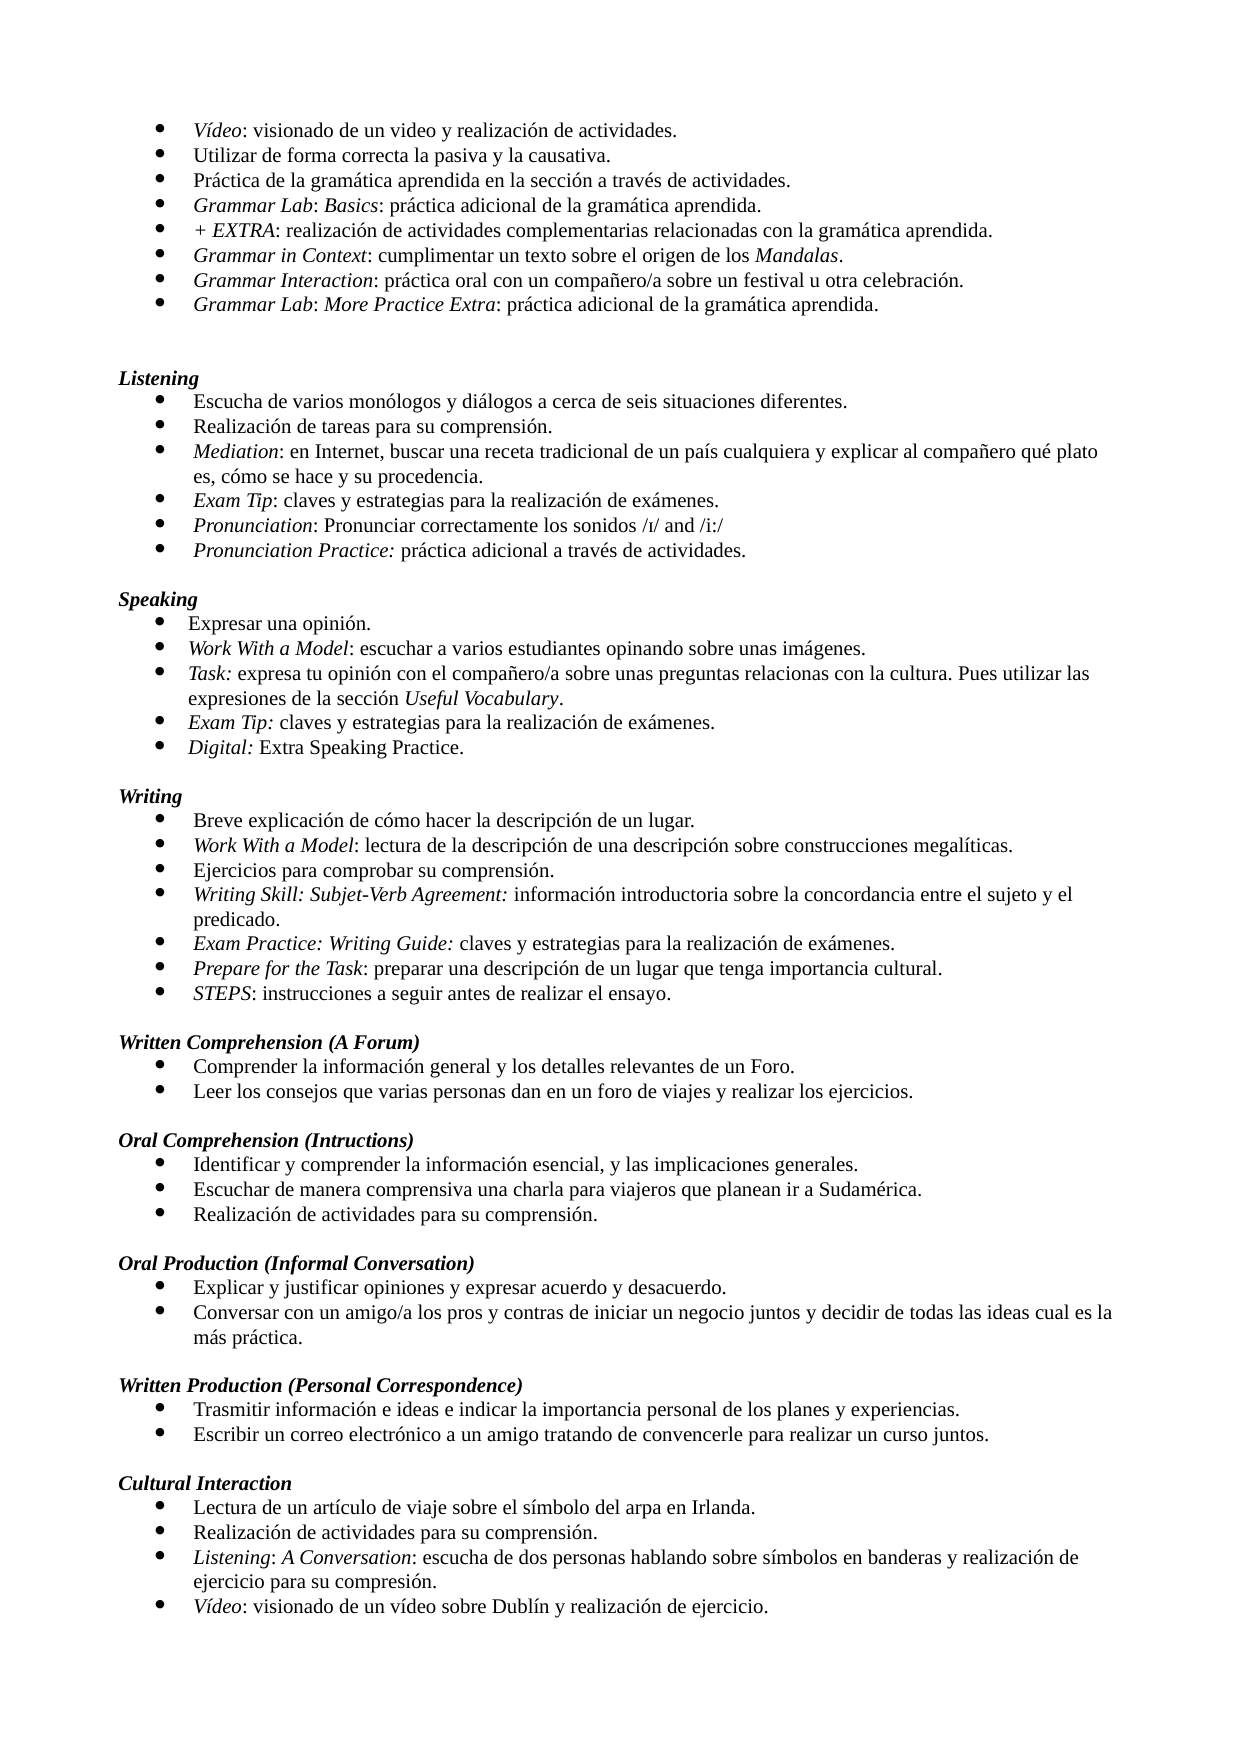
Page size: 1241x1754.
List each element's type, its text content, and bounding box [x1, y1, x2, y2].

list Escribir un correo electrónico a un amigo tratando de convencerle para realizar un curso juntos. [156, 1422, 1122, 1447]
list Lectura de un artículo de viaje sobre el símbolo del arpa en Irlanda. [156, 1495, 1122, 1520]
list Listening: A Conversation: escucha de dos personas hablando sobre símbolos en banderas y realización de ejercicio para su compresión. [156, 1544, 1122, 1593]
subtitle Mediation: en Internet, buscar una receta tradicional de un país cualquiera y explicar al compañero qué plato es, cómo se hace y su procedencia. [156, 439, 1122, 488]
list Utilizar de forma correcta la pasiva y la causativa. [156, 143, 1122, 168]
subtitle Grammar Lab: More Practice Extra: práctica adicional de la gramática aprendida. [156, 292, 1122, 317]
list Exam Practice: Writing Guide: claves y estrategias para la realización de exámenes. [156, 931, 1122, 956]
subtitle Realización de tareas para su comprensión. [156, 414, 1122, 439]
subtitle Pronunciation: Pronunciar correctamente los sonidos /ɪ/ and /i:/ [156, 513, 1122, 538]
subtitle Exam Tip: claves y estrategias para la realización de exámenes. [156, 488, 1122, 513]
list Task: expresa tu opinión con el compañero/a sobre unas preguntas relacionas con la cultura. Pues utilizar las expresiones de la sección Useful Vocabulary. [155, 661, 1122, 710]
list Expresar una opinión. [155, 611, 1122, 636]
list Writing Skill: Subjet-Verb Agreement: información introductoria sobre la concordancia entre el sujeto y el predicado. [156, 882, 1122, 931]
subtitle Grammar Interaction: práctica oral con un compañero/a sobre un festival u otra celebración. [156, 267, 1122, 292]
subtitle Grammar Lab: Basics: práctica adicional de la gramática aprendida. [156, 193, 1122, 218]
list Ejercicios para comprobar su comprensión. [156, 857, 1122, 882]
list Realización de actividades para su comprensión. [156, 1202, 1122, 1227]
text Written Comprehension (A Forum) [118, 1030, 1122, 1054]
list Work With a Model: escuchar a varios estudiantes opinando sobre unas imágenes. [155, 636, 1122, 661]
list Conversar con un amigo/a los pros y contras de iniciar un negocio juntos y decidir de todas las ideas cual es la más práctica. [156, 1300, 1122, 1349]
list Exam Tip: claves y estrategias para la realización de exámenes. [155, 710, 1122, 735]
list Explicar y justificar opiniones y expresar acuerdo y desacuerdo. [156, 1275, 1122, 1300]
list STEPS: instrucciones a seguir antes de realizar el ensayo. [156, 981, 1122, 1006]
subtitle Práctica de la gramática aprendida en la sección a través de actividades. [156, 168, 1122, 193]
text Oral Production (Informal Conversation) [118, 1251, 1122, 1275]
subtitle + EXTRA: realización de actividades complementarias relacionadas con la gramática aprendida. [156, 218, 1122, 243]
list Vídeo: visionado de un vídeo sobre Dublín y realización de ejercicio. [156, 1593, 1122, 1618]
list Realización de actividades para su comprensión. [156, 1520, 1122, 1544]
text Written Production (Personal Correspondence) [118, 1373, 1122, 1397]
list Trasmitir información e ideas e indicar la importancia personal de los planes y experiencias. [156, 1397, 1122, 1422]
list Digital: Extra Speaking Practice. [155, 735, 1122, 759]
list Prepare for the Task: preparar una descripción de un lugar que tenga importancia cultural. [156, 956, 1122, 981]
subtitle Pronunciation Practice: práctica adicional a través de actividades. [156, 538, 1122, 563]
subtitle Vídeo: visionado de un video y realización de actividades. [156, 118, 1122, 143]
text Cultural Interaction [118, 1471, 1122, 1495]
text Writing [118, 784, 1122, 808]
list Escuchar de manera comprensiva una charla para viajeros que planean ir a Sudamérica. [156, 1177, 1122, 1202]
list Work With a Model: lectura de la descripción de una descripción sobre construcciones megalíticas. [156, 833, 1122, 857]
list Leer los consejos que varias personas dan en un foro de viajes y realizar los ejercicios. [156, 1079, 1122, 1104]
list Identificar y comprender la información esencial, y las implicaciones generales. [156, 1152, 1122, 1177]
list Comprender la información general y los detalles relevantes de un Foro. [156, 1054, 1122, 1079]
list Breve explicación de cómo hacer la descripción de un lugar. [156, 808, 1122, 833]
text Speaking [118, 587, 1122, 611]
text Oral Comprehension (Intructions) [118, 1128, 1122, 1152]
subtitle Escucha de varios monólogos y diálogos a cerca de seis situaciones diferentes. [156, 389, 1122, 414]
subtitle Grammar in Context: cumplimentar un texto sobre el origen de los Mandalas. [156, 243, 1122, 267]
subtitle Listening [118, 365, 1122, 389]
